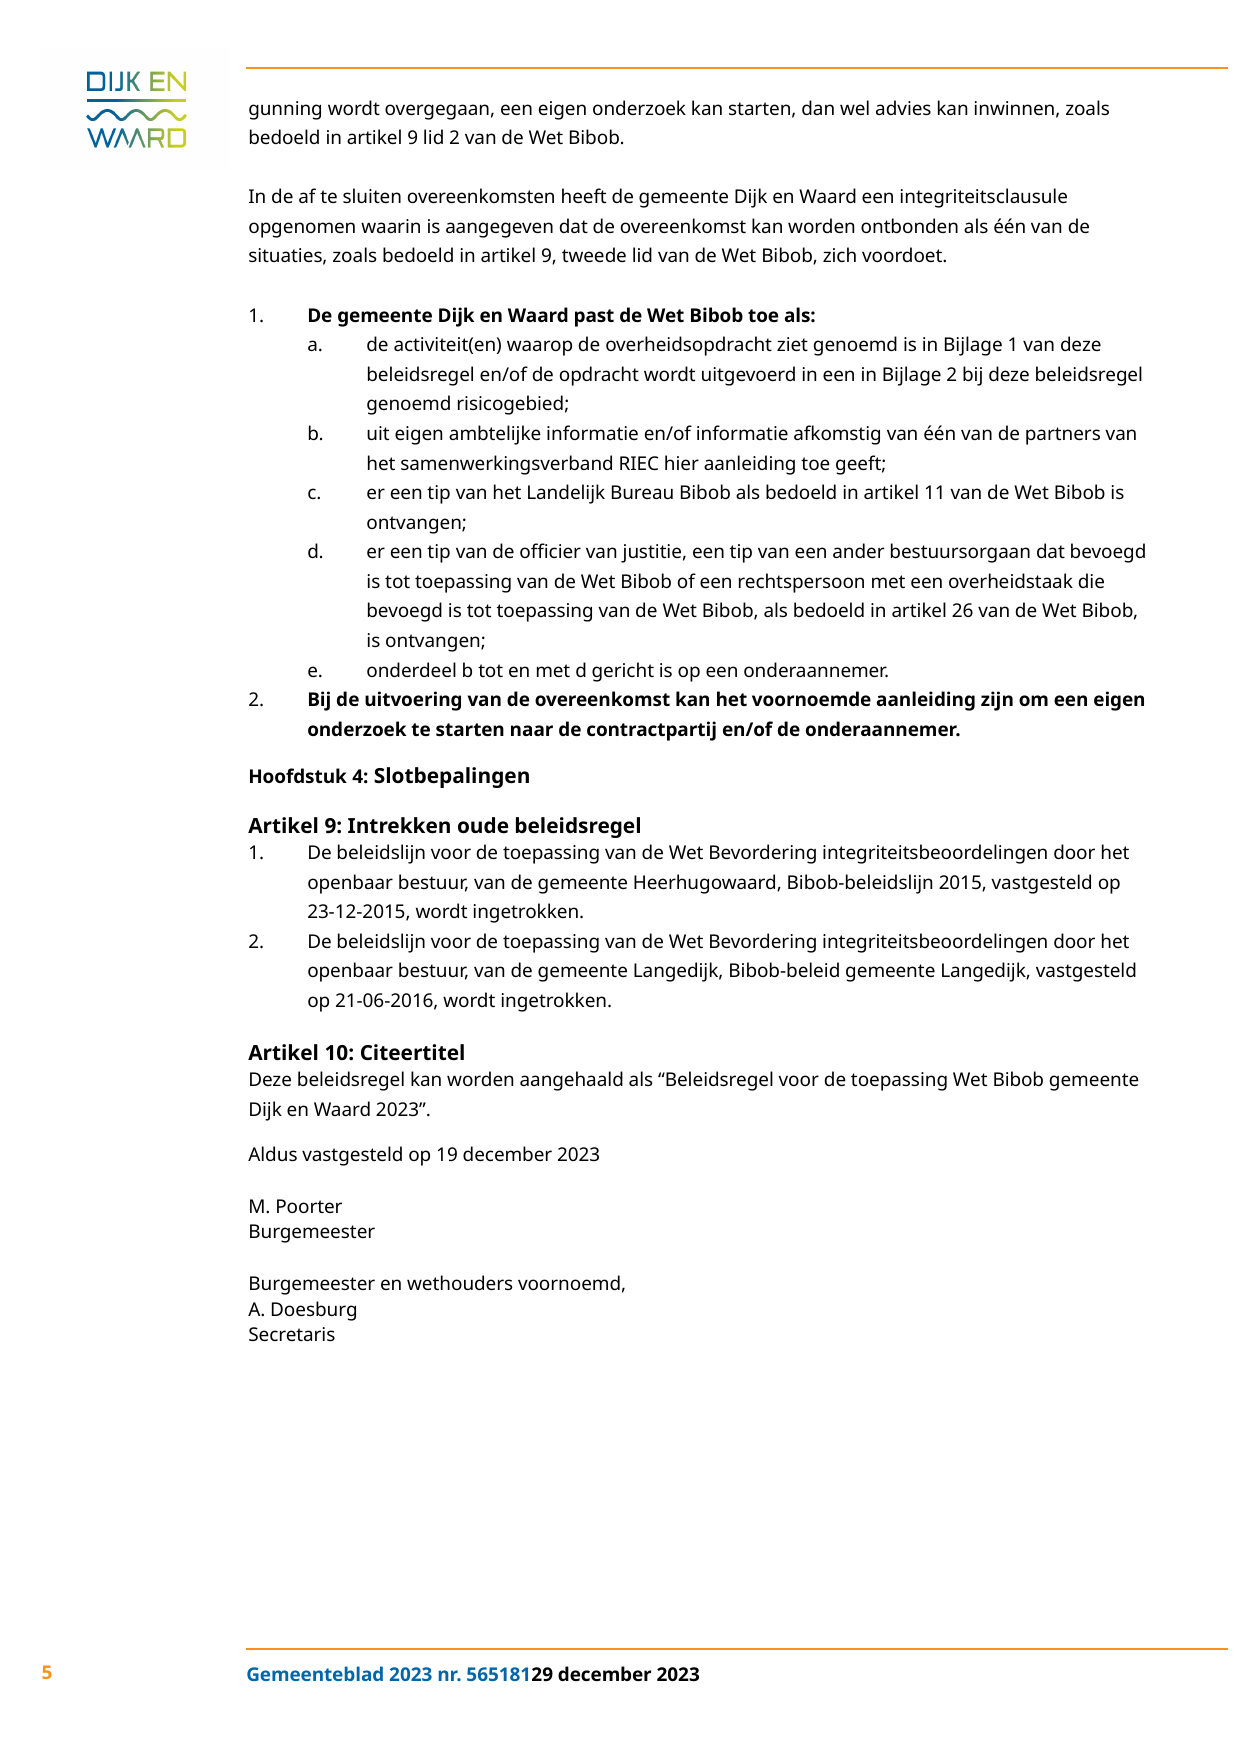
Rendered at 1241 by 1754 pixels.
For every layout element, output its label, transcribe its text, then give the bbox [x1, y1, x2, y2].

list er een tip van het Landelijk Bureau Bibob als bedoeld in artikel 11 van de Wet Bibob is ontvangen; [307, 479, 1152, 535]
list Bij de uitvoering van de overeenkomst kan het voornoemde aanleiding zijn om een eigen onderzoek te starten naar de contractpartij en/of de onderaannemer. [248, 686, 1152, 742]
list er een tip van de officier van justitie, een tip van een ander bestuursorgaan dat bevoegd is tot toepassing van de Wet Bibob of een rechtspersoon met een overheidstaak die bevoegd is tot toepassing van de Wet Bibob, als bedoeld in artikel 26 van de Wet Bibob, is ontvangen; [307, 538, 1152, 653]
text In de af te sluiten overeenkomsten heeft de gemeente Dijk en Waard een integriteitsclausule opgenomen waarin is aangegeven dat de overeenkomst kan worden ontbonden als één van de situaties, zoals bedoeld in artikel 9, tweede lid van de Wet Bibob, zich voordoet. [248, 183, 1152, 268]
text Hoofdstuk 4: Slotbepalingen [248, 762, 1152, 790]
list uit eigen ambtelijke informatie en/of informatie afkomstig van één van de partners van het samenwerkingsverband RIEC hier aanleiding toe geeft; [307, 420, 1152, 476]
list De gemeente Dijk en Waard past de Wet Bibob toe als: [248, 302, 1152, 328]
text A. Doesburg [248, 1296, 1152, 1321]
text Burgemeester en wethouders voornoemd, [248, 1270, 1152, 1296]
text Aldus vastgesteld op 19 december 2023 [248, 1141, 1152, 1167]
text Secretaris [248, 1321, 1152, 1347]
text gunning wordt overgegaan, een eigen onderzoek kan starten, dan wel advies kan inwinnen, zoals bedoeld in artikel 9 lid 2 van de Wet Bibob. [248, 95, 1152, 150]
list De beleidslijn voor de toepassing van de Wet Bevordering integriteitsbeoordelingen door het openbaar bestuur, van de gemeente Langedijk, Bibob-beleid gemeente Langedijk, vastgesteld op 21-06-2016, wordt ingetrokken. [248, 928, 1152, 1013]
text Deze beleidsregel kan worden aangehaald als “Beleidsregel voor de toepassing Wet Bibob gemeente Dijk en Waard 2023”. [248, 1066, 1152, 1121]
text Burgemeester [248, 1218, 1152, 1244]
list onderdeel b tot en met d gericht is op een onderaannemer. [307, 657, 1152, 683]
list De beleidslijn voor de toepassing van de Wet Bevordering integriteitsbeoordelingen door het openbaar bestuur, van de gemeente Heerhugowaard, Bibob-beleidslijn 2015, vastgesteld op 23-12-2015, wordt ingetrokken. [248, 839, 1152, 924]
text Artikel 9: Intrekken oude beleidsregel [248, 811, 1152, 839]
picture [41, 47, 231, 172]
text M. Poorter [248, 1193, 1152, 1218]
list de activiteit(en) waarop de overheidsopdracht ziet genoemd is in Bijlage 1 van deze beleidsregel en/of de opdracht wordt uitgevoerd in een in Bijlage 2 bij deze beleidsregel genoemd risicogebied; [307, 331, 1152, 416]
text Artikel 10: Citeertitel [248, 1038, 1152, 1066]
